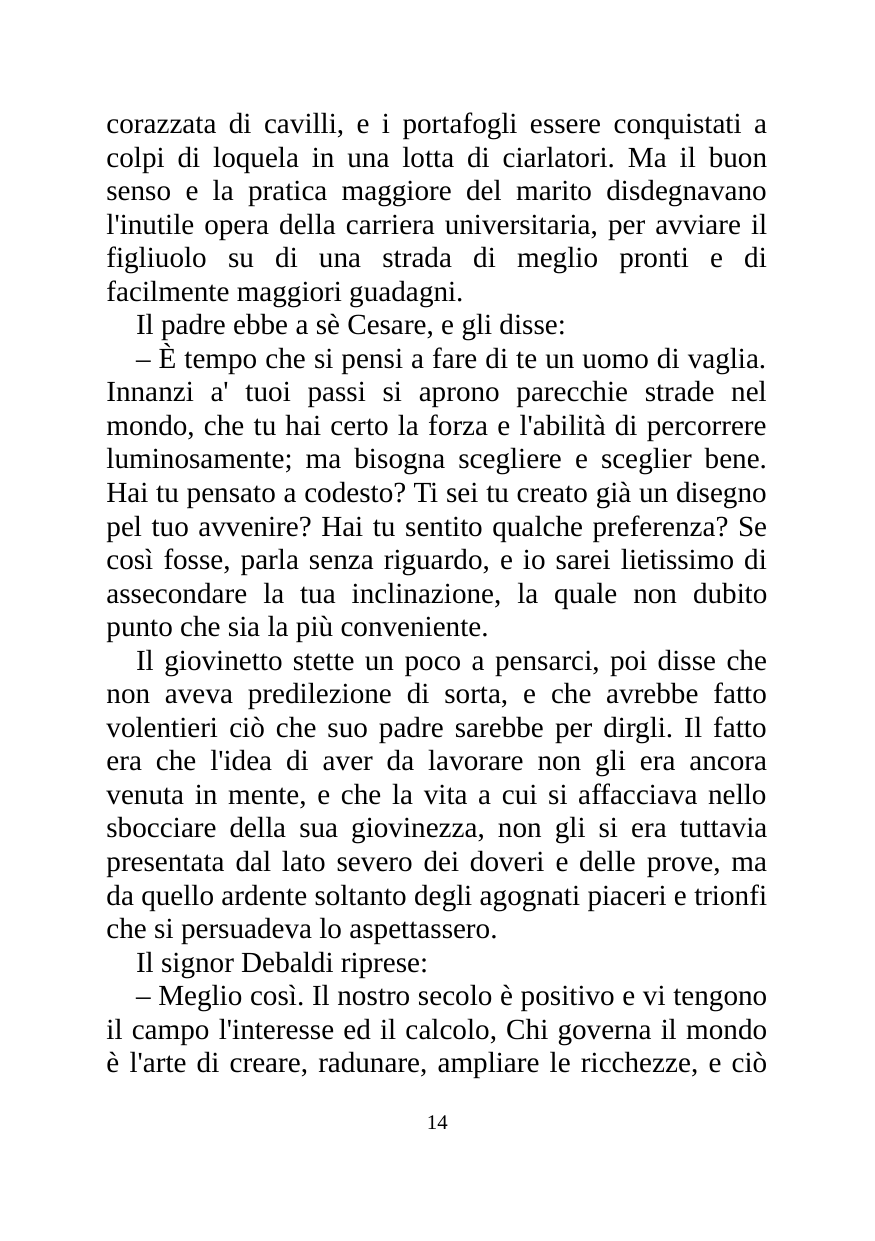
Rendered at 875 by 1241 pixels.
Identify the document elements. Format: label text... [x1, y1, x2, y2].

text – È tempo che si pensi a fare di te un uomo di vaglia. Innanzi a' tuoi passi si aprono parecchie strade nel mondo, che tu hai certo la forza e l'abilità di percorrere luminosamente; ma bisogna scegliere e sceglier bene. Hai tu pensato a codesto? Ti sei tu creato già un disegno pel tuo avvenire? Hai tu sentito qualche preferenza? Se così fosse, parla senza riguardo, e io sarei lietissimo di assecondare la tua inclinazione, la quale non dubito punto che sia la più conveniente. [106, 341, 768, 643]
text Il giovinetto stette un poco a pensarci, poi disse che non aveva predilezione di sorta, e che avrebbe fatto volentieri ciò che suo padre sarebbe per dirgli. Il fatto era che l'idea di aver da lavorare non gli era ancora venuta in mente, e che la vita a cui si affacciava nello sbocciare della sua giovinezza, non gli si era tuttavia presentata dal lato severo dei doveri e delle prove, ma da quello ardente soltanto degli agognati piaceri e trionfi che si persuadeva lo aspettassero. [106, 643, 768, 945]
text corazzata di cavilli, e i portafogli essere conquistati a colpi di loquela in una lotta di ciarlatori. Ma il buon senso e la pratica maggiore del marito disdegnavano l'inutile opera della carriera universitaria, per avviare il figliuolo su di una strada di meglio pronti e di facilmente maggiori guadagni. [106, 106, 768, 307]
text – Meglio così. Il nostro secolo è positivo e vi tengono il campo l'interesse ed il calcolo, Chi governa il mondo è l'arte di creare, radunare, ampliare le ricchezze, e ciò [106, 978, 768, 1079]
text Il padre ebbe a sè Cesare, e gli disse: [106, 307, 768, 341]
text Il signor Debaldi riprese: [106, 945, 768, 978]
